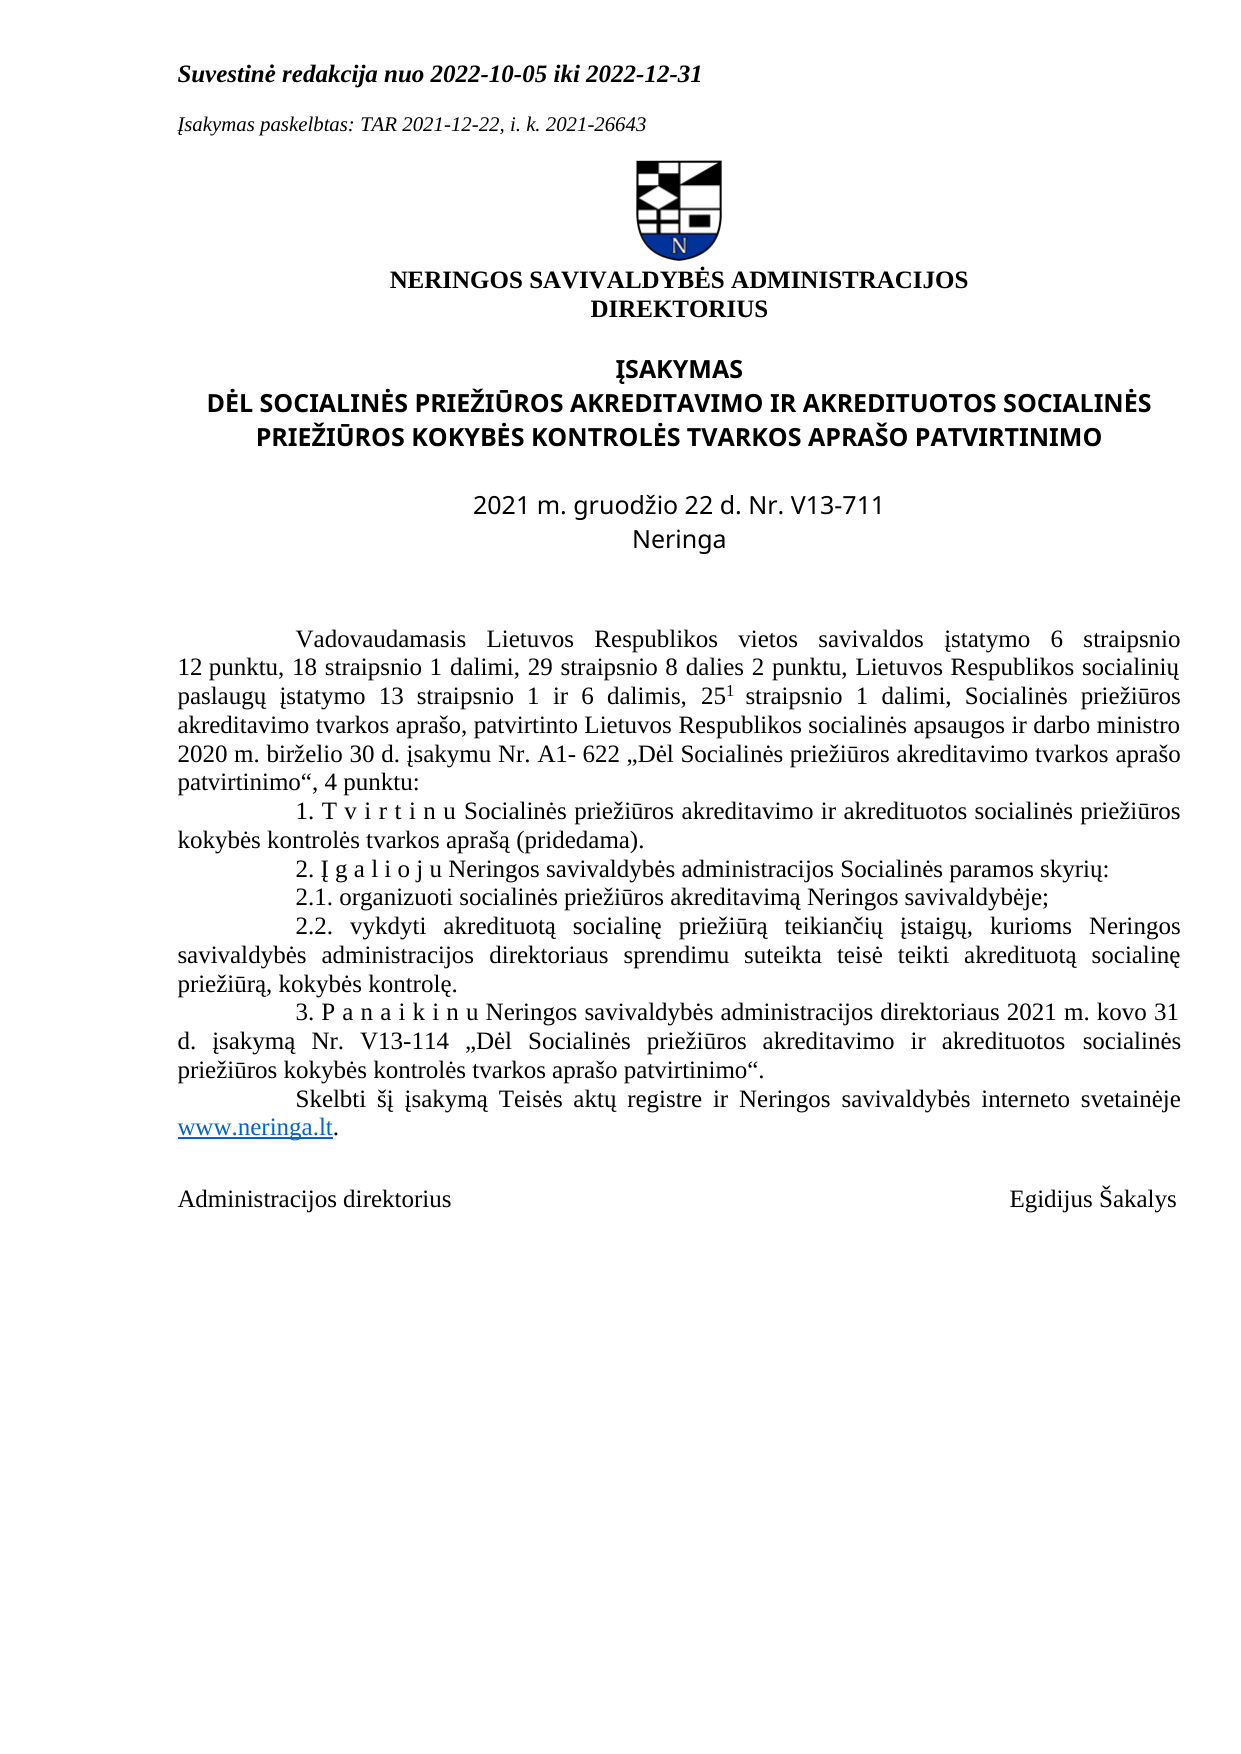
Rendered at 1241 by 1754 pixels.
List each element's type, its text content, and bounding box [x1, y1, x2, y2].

text DĖL SOCIALINĖS PRIEŽIŪROS AKREDITAVIMO IR AKREDITUOTOS SOCIALINĖS PRIEŽIŪROS KOKYBĖS KONTROLĖS TVARKOS APRAŠO PATVIRTINIMO [177, 385, 1181, 453]
text 2. Į g a l i o j u Neringos savivaldybės administracijos Socialinės paramos skyrių: [177, 854, 1181, 882]
text 2021 m. gruodžio 22 d. Nr. V13-711 [177, 487, 1181, 522]
text Vadovaudamasis Lietuvos Respublikos vietos savivaldos įstatymo 6 straipsnio 12 punktu, 18 straipsnio 1 dalimi, 29 straipsnio 8 dalies 2 punktu, Lietuvos Respublikos socialinių paslaugų įstatymo 13 straipsnio 1 ir 6 dalimis, 251 straipsnio 1 dalimi, Socialinės priežiūros akreditavimo tvarkos aprašo, patvirtinto Lietuvos Respublikos socialinės apsaugos ir darbo ministro 2020 m. birželio 30 d. įsakymu Nr. A1- 622 „Dėl Socialinės priežiūros akreditavimo tvarkos aprašo patvirtinimo“, 4 punktu: [177, 624, 1181, 796]
text 2.2. vykdyti akredituotą socialinę priežiūrą teikiančių įstaigų, kurioms Neringos savivaldybės administracijos direktoriaus sprendimu suteikta teisė teikti akredituotą socialinę priežiūrą, kokybės kontrolę. [177, 911, 1181, 997]
text Įsakymas paskelbtas: TAR 2021-12-22, i. k. 2021-26643 [177, 112, 1181, 136]
text 3. P a n a i k i n u Neringos savivaldybės administracijos direktoriaus 2021 m. kovo 31 d. įsakymą Nr. V13-114 „Dėl Socialinės priežiūros akreditavimo ir akredituotos socialinės priežiūros kokybės kontrolės tvarkos aprašo patvirtinimo“. [177, 997, 1181, 1084]
text 2.1. organizuoti socialinės priežiūros akreditavimą Neringos savivaldybėje; [177, 882, 1181, 911]
text ĮSAKYMAS [177, 351, 1181, 385]
text Neringa [177, 522, 1181, 556]
subtitle DIREKTORIUS [177, 294, 1181, 322]
text 1. T v i r t i n u Socialinės priežiūros akreditavimo ir akredituotos socialinės priežiūros kokybės kontrolės tvarkos aprašą (pridedama). [177, 796, 1181, 854]
text Administracijos direktorius Egidijus Šakalys [177, 1184, 1181, 1213]
subtitle NERINGOS SAVIVALDYBĖS ADMINISTRACIJOS [177, 265, 1181, 294]
text Skelbti šį įsakymą Teisės aktų registre ir Neringos savivaldybės interneto svetainėje www.neringa.lt. [177, 1084, 1181, 1141]
text Suvestinė redakcija nuo 2022-10-05 iki 2022-12-31 [177, 59, 1181, 88]
